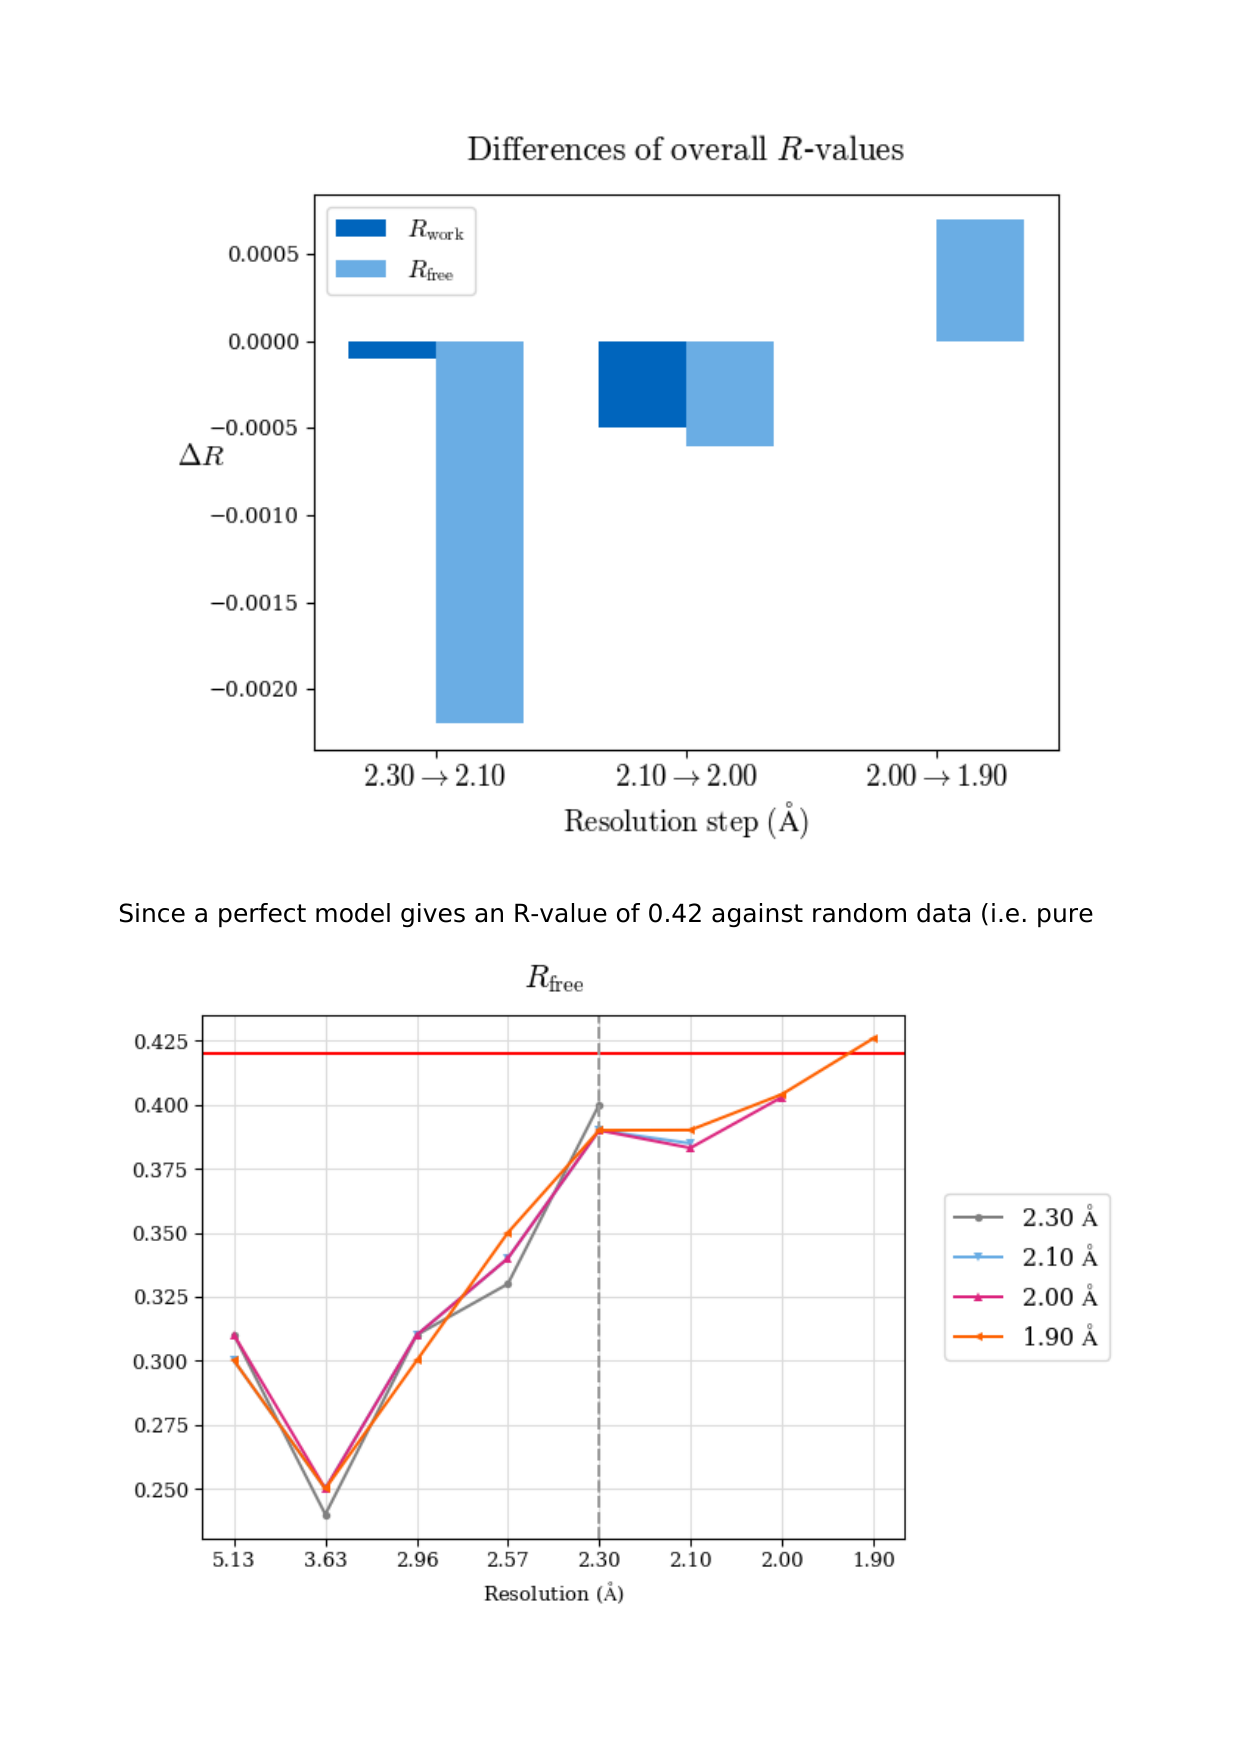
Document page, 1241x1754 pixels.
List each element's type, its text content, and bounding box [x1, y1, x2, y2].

text Since a perfect model gives an R-value of 0.42 against random data (i.e. pure [118, 899, 1122, 928]
picture [161, 118, 1079, 858]
picture [118, 949, 1123, 1620]
